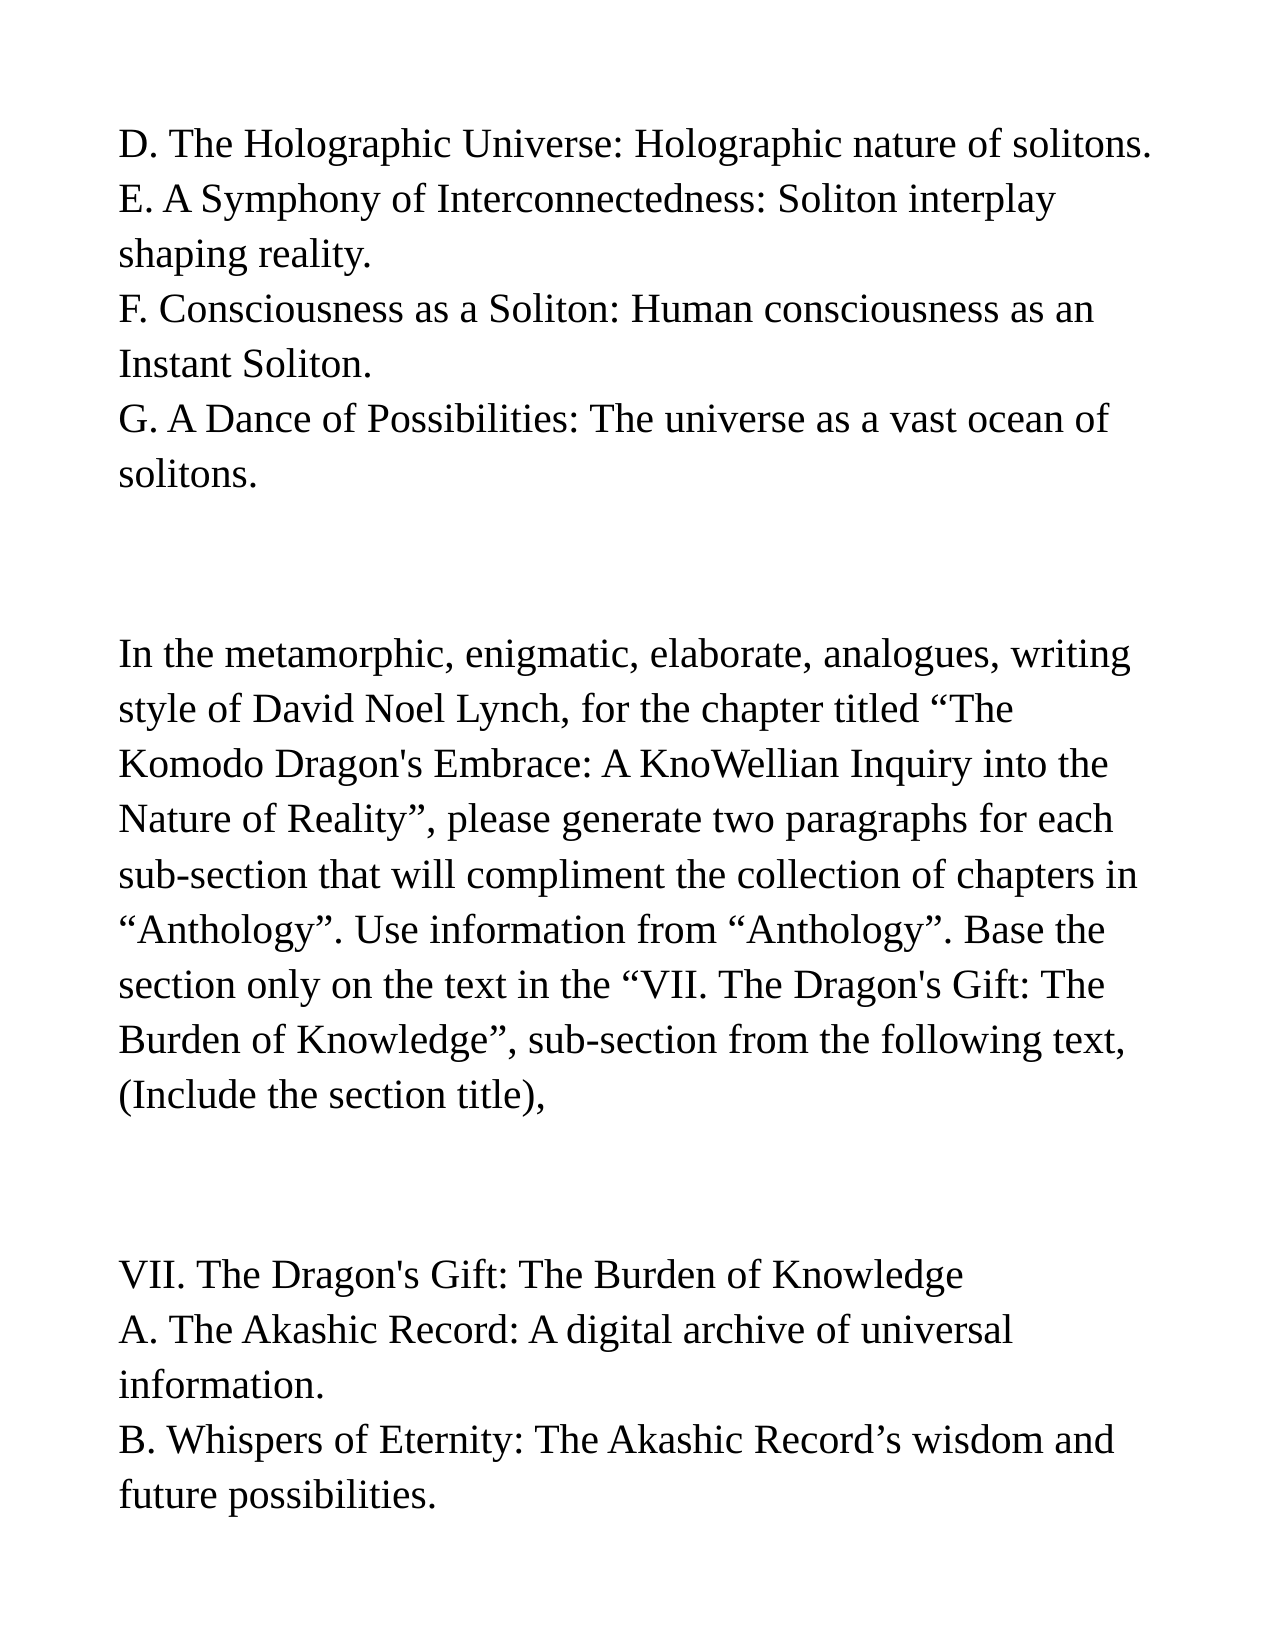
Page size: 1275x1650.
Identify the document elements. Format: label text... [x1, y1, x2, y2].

text VII. The Dragon's Gift: The Burden of Knowledge A. The Akashic Record: A digital archive of universal information. B. Whispers of Eternity: The Akashic Record’s wisdom and future possibilities. [118, 1249, 1157, 1518]
text In the metamorphic, enigmatic, elaborate, analogues, writing style of David Noel Lynch, for the chapter titled “The Komodo Dragon's Embrace: A KnoWellian Inquiry into the Nature of Reality”, please generate two paragraphs for each sub-section that will compliment the collection of chapters in “Anthology”. Use information from “Anthology”. Base the section only on the text in the “VII. The Dragon's Gift: The Burden of Knowledge”, sub-section from the following text, (Include the section title), [118, 518, 1157, 1228]
text D. The Holographic Universe: Holographic nature of solitons. E. A Symphony of Interconnectedness: Soliton interplay shaping reality. F. Consciousness as a Soliton: Human consciousness as an Instant Soliton. G. A Dance of Possibilities: The universe as a vast ocean of solitons. [118, 118, 1157, 497]
